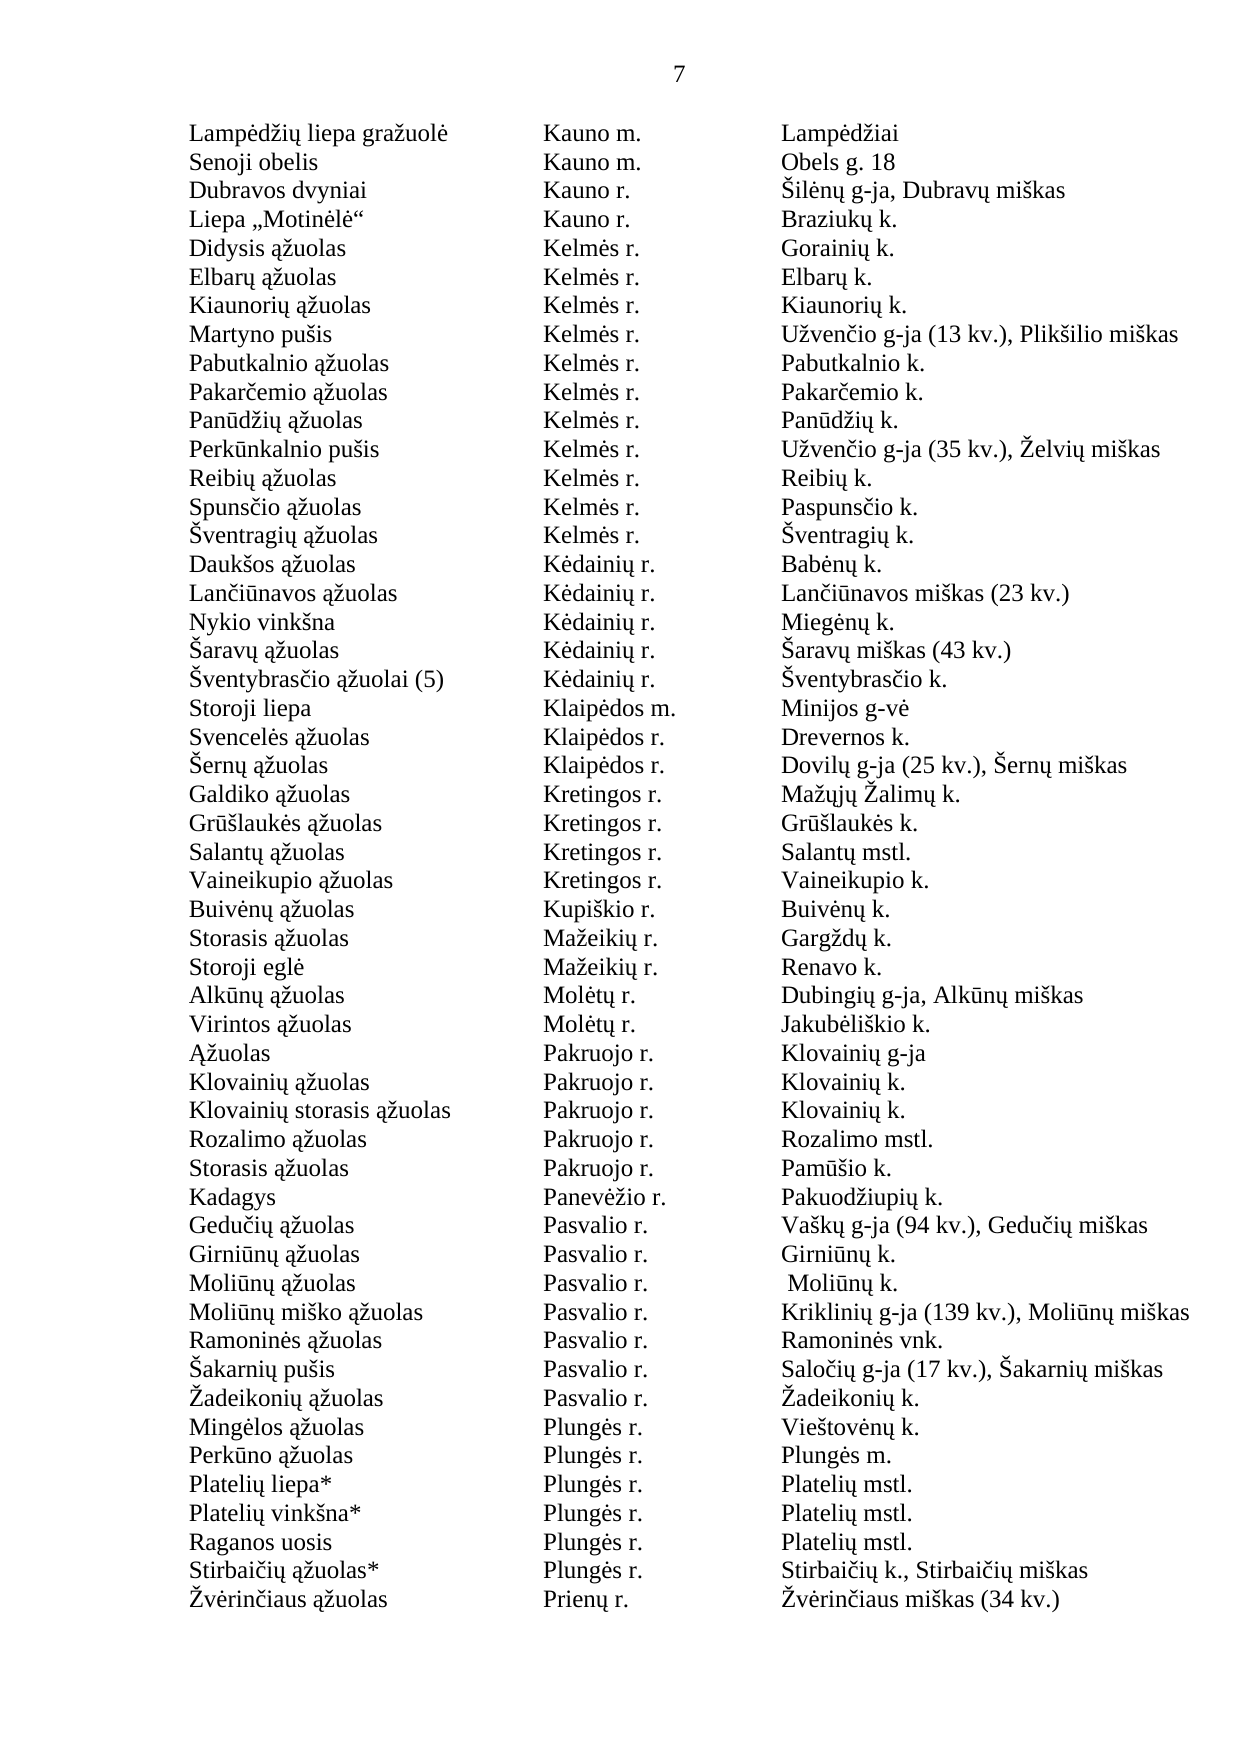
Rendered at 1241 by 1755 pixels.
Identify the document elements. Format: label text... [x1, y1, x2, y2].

table_cell Molėtų r. [532, 1009, 769, 1038]
table_cell Virintos ąžuolas [177, 1009, 532, 1038]
table_cell Reibių k. [770, 463, 1204, 492]
table_cell Pakruojo r. [532, 1124, 769, 1153]
table_cell Klaipėdos r. [532, 751, 769, 779]
table_cell Platelių vinkšna* [177, 1498, 532, 1527]
table_cell Kauno r. [532, 176, 769, 204]
table_cell Prienų r. [532, 1584, 769, 1613]
table_cell Dovilų g-ja (25 kv.), Šernų miškas [770, 751, 1204, 779]
table_cell Martyno pušis [177, 319, 532, 348]
table_cell Ramoninės vnk. [770, 1326, 1204, 1354]
table_cell Vaškų g-ja (94 kv.), Gedučių miškas [770, 1211, 1204, 1239]
table_cell Žadeikonių k. [770, 1383, 1204, 1412]
table_cell Dubravos dvyniai [177, 176, 532, 204]
table_cell Kelmės r. [532, 377, 769, 406]
table_cell Liepa „Motinėlė“ [177, 204, 532, 233]
table_cell Pasvalio r. [532, 1239, 769, 1268]
table_cell Saločių g-ja (17 kv.), Šakarnių miškas [770, 1354, 1204, 1383]
table_cell Molėtų r. [532, 981, 769, 1009]
table_cell Drevernos k. [770, 722, 1204, 751]
table_cell Šventragių ąžuolas [177, 521, 532, 549]
table_cell Rozalimo ąžuolas [177, 1124, 532, 1153]
table_cell Pasvalio r. [532, 1297, 769, 1326]
table_cell Storasis ąžuolas [177, 923, 532, 952]
table_cell Pasvalio r. [532, 1326, 769, 1354]
table_cell Svencelės ąžuolas [177, 722, 532, 751]
table_cell Moliūnų miško ąžuolas [177, 1297, 532, 1326]
table_cell Buivėnų k. [770, 894, 1204, 923]
table_cell Platelių mstl. [770, 1498, 1204, 1527]
table_cell Kelmės r. [532, 319, 769, 348]
table_cell Platelių mstl. [770, 1469, 1204, 1498]
table_cell Kelmės r. [532, 434, 769, 463]
table_cell Kelmės r. [532, 492, 769, 521]
table_cell Pasvalio r. [532, 1211, 769, 1239]
table_cell Babėnų k. [770, 549, 1204, 578]
table_cell Buivėnų ąžuolas [177, 894, 532, 923]
table_cell Kelmės r. [532, 521, 769, 549]
table_cell Žvėrinčiaus ąžuolas [177, 1584, 532, 1613]
table_cell Šventybrasčio ąžuolai (5) [177, 664, 532, 693]
table_cell Pasvalio r. [532, 1383, 769, 1412]
table_cell Kauno r. [532, 204, 769, 233]
table_cell Ąžuolas [177, 1038, 532, 1067]
table_cell Šaravų miškas (43 kv.) [770, 636, 1204, 664]
table_cell Kauno m. [532, 147, 769, 176]
table_cell Kėdainių r. [532, 607, 769, 636]
table_cell Lančiūnavos miškas (23 kv.) [770, 578, 1204, 607]
table_cell Kėdainių r. [532, 636, 769, 664]
table_cell Kelmės r. [532, 262, 769, 291]
table_cell Gedučių ąžuolas [177, 1211, 532, 1239]
table_cell Kupiškio r. [532, 894, 769, 923]
table_cell Reibių ąžuolas [177, 463, 532, 492]
table_cell Elbarų ąžuolas [177, 262, 532, 291]
table_cell Žadeikonių ąžuolas [177, 1383, 532, 1412]
table_cell Mažeikių r. [532, 952, 769, 981]
table_cell Pabutkalnio k. [770, 348, 1204, 377]
table_cell Vaineikupio k. [770, 866, 1204, 894]
table_cell Mažųjų Žalimų k. [770, 779, 1204, 808]
table_cell Perkūnkalnio pušis [177, 434, 532, 463]
table_cell Kretingos r. [532, 779, 769, 808]
table_cell Plungės r. [532, 1469, 769, 1498]
table_cell Šernų ąžuolas [177, 751, 532, 779]
table_cell Pakarčemio k. [770, 377, 1204, 406]
table_cell Pasvalio r. [532, 1354, 769, 1383]
table_cell Mažeikių r. [532, 923, 769, 952]
table_cell Ramoninės ąžuolas [177, 1326, 532, 1354]
table_cell Perkūno ąžuolas [177, 1441, 532, 1469]
table_cell Panevėžio r. [532, 1182, 769, 1211]
table_cell Pakuodžiupių k. [770, 1182, 1204, 1211]
table_cell Lančiūnavos ąžuolas [177, 578, 532, 607]
table_cell Rozalimo mstl. [770, 1124, 1204, 1153]
table_cell Panūdžių k. [770, 406, 1204, 434]
table_cell Šakarnių pušis [177, 1354, 532, 1383]
table_cell Pabutkalnio ąžuolas [177, 348, 532, 377]
table_cell Plungės r. [532, 1527, 769, 1556]
table_cell Pakruojo r. [532, 1096, 769, 1124]
table_cell Stirbaičių ąžuolas* [177, 1556, 532, 1584]
table_cell Kiaunorių ąžuolas [177, 291, 532, 319]
table_cell Kretingos r. [532, 866, 769, 894]
table_cell Platelių mstl. [770, 1527, 1204, 1556]
table_cell Plungės r. [532, 1498, 769, 1527]
table_cell Vaineikupio ąžuolas [177, 866, 532, 894]
table_cell Elbarų k. [770, 262, 1204, 291]
table_cell Kauno m. [532, 118, 769, 147]
table_cell Užvenčio g-ja (13 kv.), Plikšilio miškas [770, 319, 1204, 348]
table_cell Gargždų k. [770, 923, 1204, 952]
table_cell Grūšlaukės ąžuolas [177, 808, 532, 837]
table_cell Panūdžių ąžuolas [177, 406, 532, 434]
table_cell Kretingos r. [532, 837, 769, 866]
table_cell Stirbaičių k., Stirbaičių miškas [770, 1556, 1204, 1584]
table_cell Obels g. 18 [770, 147, 1204, 176]
table_cell Užvenčio g-ja (35 kv.), Želvių miškas [770, 434, 1204, 463]
table_cell Mingėlos ąžuolas [177, 1412, 532, 1441]
table_cell Kėdainių r. [532, 578, 769, 607]
table_cell Klovainių g-ja [770, 1038, 1204, 1067]
table_cell Klovainių ąžuolas [177, 1067, 532, 1096]
table_cell Vieštovėnų k. [770, 1412, 1204, 1441]
table_cell Plungės r. [532, 1412, 769, 1441]
table_cell Klaipėdos m. [532, 693, 769, 722]
table_cell Plungės m. [770, 1441, 1204, 1469]
table_cell Daukšos ąžuolas [177, 549, 532, 578]
table_cell Plungės r. [532, 1556, 769, 1584]
table_cell Klaipėdos r. [532, 722, 769, 751]
table_cell Pakruojo r. [532, 1153, 769, 1182]
table_cell Raganos uosis [177, 1527, 532, 1556]
table_cell Kėdainių r. [532, 549, 769, 578]
table_cell Pakruojo r. [532, 1038, 769, 1067]
table_cell Lampėdžiai [770, 118, 1204, 147]
table_cell Žvėrinčiaus miškas (34 kv.) [770, 1584, 1204, 1613]
table_cell Galdiko ąžuolas [177, 779, 532, 808]
table_cell Šventybrasčio k. [770, 664, 1204, 693]
table_cell Kelmės r. [532, 348, 769, 377]
table_cell Lampėdžių liepa gražuolė [177, 118, 532, 147]
table_cell Salantų ąžuolas [177, 837, 532, 866]
table_cell Storasis ąžuolas [177, 1153, 532, 1182]
table_cell Kelmės r. [532, 233, 769, 262]
table_cell Šilėnų g-ja, Dubravų miškas [770, 176, 1204, 204]
table_cell Dubingių g-ja, Alkūnų miškas [770, 981, 1204, 1009]
table_cell Plungės r. [532, 1441, 769, 1469]
table_cell Senoji obelis [177, 147, 532, 176]
table_cell Renavo k. [770, 952, 1204, 981]
table_cell Kriklinių g-ja (139 kv.), Moliūnų miškas [770, 1297, 1204, 1326]
table_cell Jakubėliškio k. [770, 1009, 1204, 1038]
table_cell Klovainių k. [770, 1096, 1204, 1124]
table_cell Kėdainių r. [532, 664, 769, 693]
table_cell Minijos g-vė [770, 693, 1204, 722]
table_cell Gorainių k. [770, 233, 1204, 262]
table_cell Salantų mstl. [770, 837, 1204, 866]
table_cell Girniūnų k. [770, 1239, 1204, 1268]
table_cell Pakruojo r. [532, 1067, 769, 1096]
table_cell Moliūnų k. [770, 1268, 1204, 1297]
table_cell Šaravų ąžuolas [177, 636, 532, 664]
table_cell Girniūnų ąžuolas [177, 1239, 532, 1268]
table_cell Klovainių k. [770, 1067, 1204, 1096]
table_cell Spunsčio ąžuolas [177, 492, 532, 521]
table_cell Kretingos r. [532, 808, 769, 837]
table_cell Platelių liepa* [177, 1469, 532, 1498]
table_cell Pamūšio k. [770, 1153, 1204, 1182]
table_cell Storoji eglė [177, 952, 532, 981]
table_cell Storoji liepa [177, 693, 532, 722]
table_cell Miegėnų k. [770, 607, 1204, 636]
table_cell Paspunsčio k. [770, 492, 1204, 521]
table_cell Braziukų k. [770, 204, 1204, 233]
table_cell Šventragių k. [770, 521, 1204, 549]
table_cell Kiaunorių k. [770, 291, 1204, 319]
table_cell Alkūnų ąžuolas [177, 981, 532, 1009]
table_cell Pasvalio r. [532, 1268, 769, 1297]
table_cell Kadagys [177, 1182, 532, 1211]
table_cell Pakarčemio ąžuolas [177, 377, 532, 406]
table_cell Kelmės r. [532, 291, 769, 319]
table_cell Nykio vinkšna [177, 607, 532, 636]
table_cell Klovainių storasis ąžuolas [177, 1096, 532, 1124]
table_cell Kelmės r. [532, 406, 769, 434]
table_cell Grūšlaukės k. [770, 808, 1204, 837]
table_cell Didysis ąžuolas [177, 233, 532, 262]
table_cell Moliūnų ąžuolas [177, 1268, 532, 1297]
table_cell Kelmės r. [532, 463, 769, 492]
